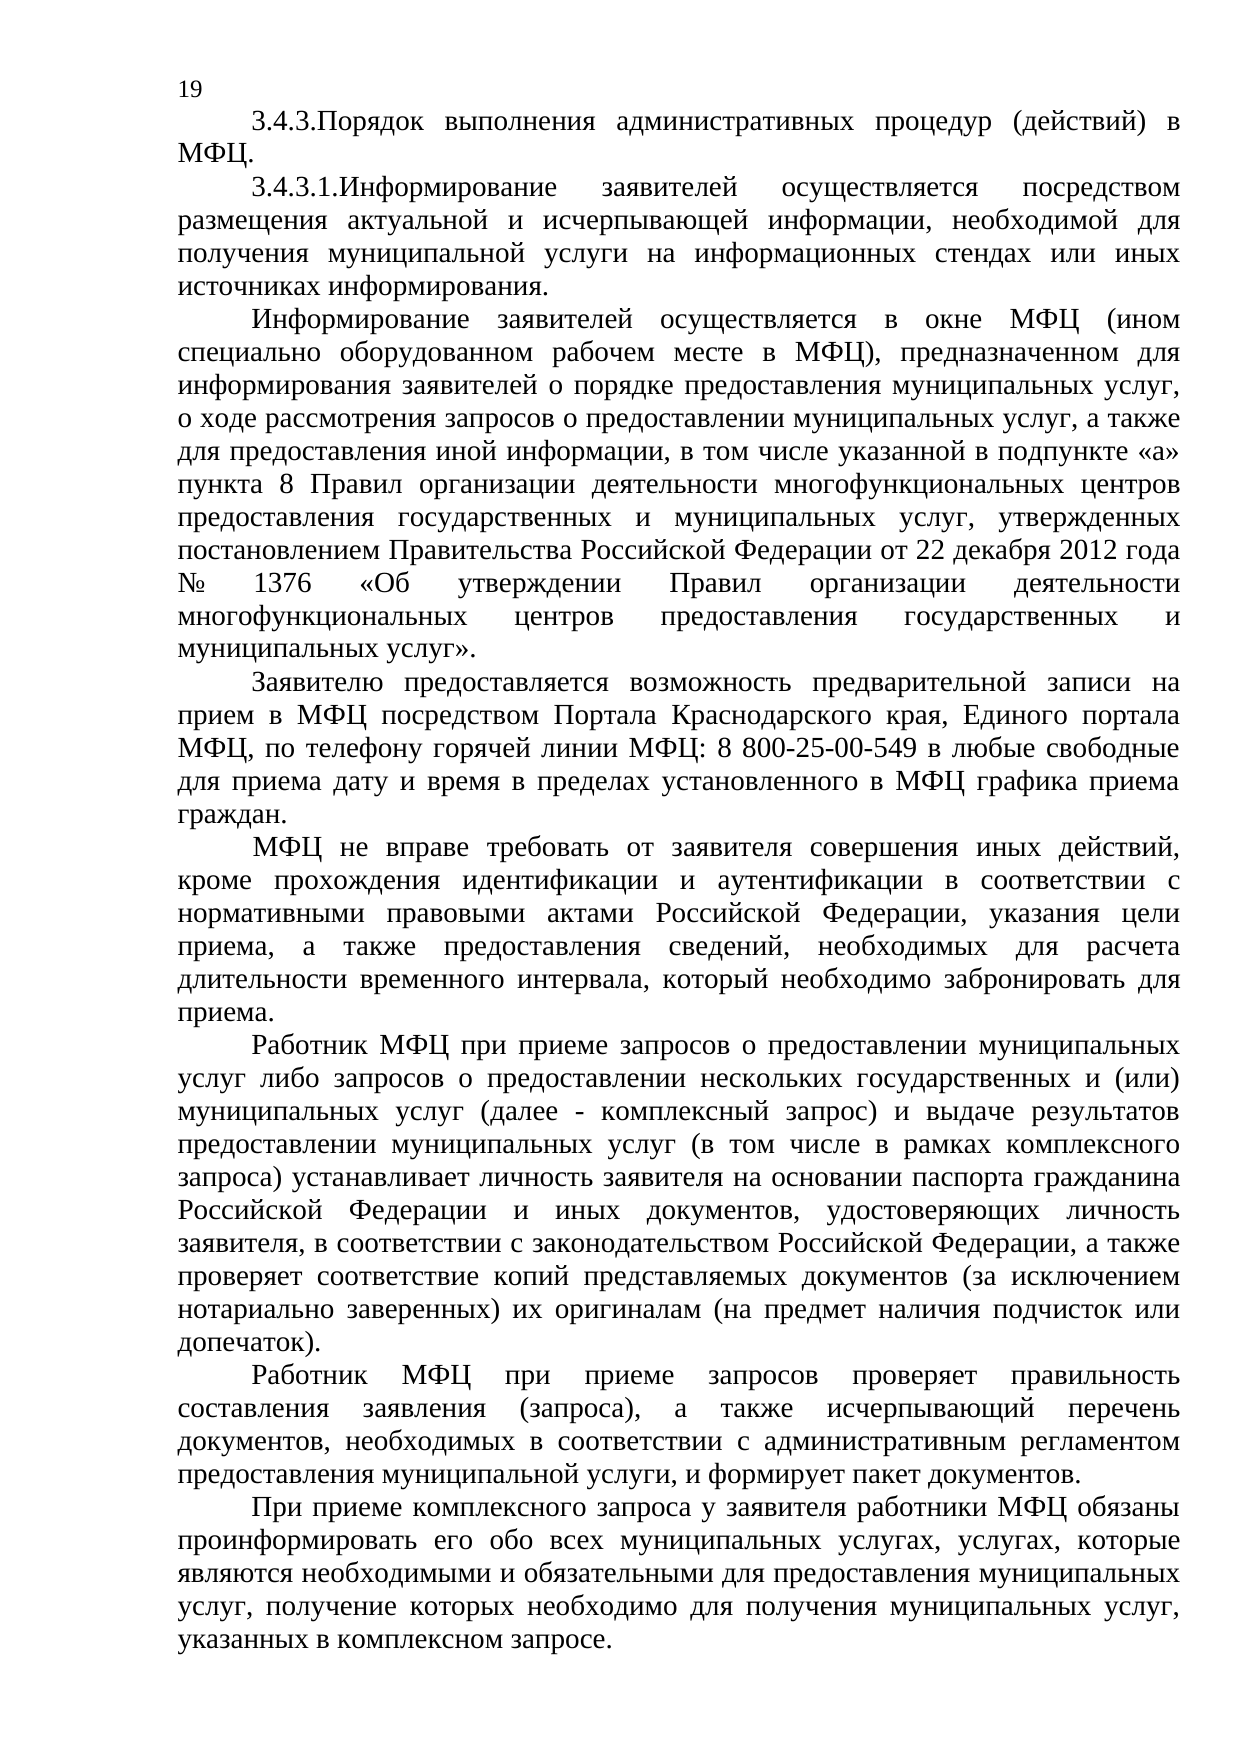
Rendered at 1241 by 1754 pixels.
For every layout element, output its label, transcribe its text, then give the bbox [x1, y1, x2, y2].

text При приеме комплексного запроса у заявителя работники МФЦ обязаны проинформировать его обо всех муниципальных услугах, услугах, которые являются необходимыми и обязательными для предоставления муниципальных услуг, получение которых необходимо для получения муниципальных услуг, указанных в комплексном запросе. [177, 1489, 1181, 1655]
text Работник МФЦ при приеме запросов о предоставлении муниципальных услуг либо запросов о предоставлении нескольких государственных и (или) муниципальных услуг (далее - комплексный запрос) и выдаче результатов предоставлении муниципальных услуг (в том числе в рамках комплексного запроса) устанавливает личность заявителя на основании паспорта гражданина Российской Федерации и иных документов, удостоверяющих личность заявителя, в соответствии с законодательством Российской Федерации, а также проверяет соответствие копий представляемых документов (за исключением нотариально заверенных) их оригиналам (на предмет наличия подчисток или допечаток). [177, 1027, 1181, 1357]
text 3.4.3.Порядок выполнения административных процедур (действий) в МФЦ. [177, 103, 1181, 169]
text МФЦ не вправе требовать от заявителя совершения иных действий, кроме прохождения идентификации и аутентификации в соответствии с нормативными правовыми актами Российской Федерации, указания цели приема, а также предоставления сведений, необходимых для расчета длительности временного интервала, который необходимо забронировать для приема. [177, 829, 1181, 1027]
text Работник МФЦ при приеме запросов проверяет правильность составления заявления (запроса), а также исчерпывающий перечень документов, необходимых в соответствии с административным регламентом предоставления муниципальной услуги, и формирует пакет документов. [177, 1357, 1181, 1489]
text Информирование заявителей осуществляется в окне МФЦ (ином специально оборудованном рабочем месте в МФЦ), предназначенном для информирования заявителей о порядке предоставления муниципальных услуг, о ходе рассмотрения запросов о предоставлении муниципальных услуг, а также для предоставления иной информации, в том числе указанной в подпункте «а» пункта 8 Правил организации деятельности многофункциональных центров предоставления государственных и муниципальных услуг, утвержденных постановлением Правительства Российской Федерации от 22 декабря 2012 года № 1376 «Об утверждении Правил организации деятельности многофункциональных центров предоставления государственных и муниципальных услуг». [177, 301, 1181, 664]
text 3.4.3.1.Информирование заявителей осуществляется посредством размещения актуальной и исчерпывающей информации, необходимой для получения муниципальной услуги на информационных стендах или иных источниках информирования. [177, 169, 1181, 301]
text Заявителю предоставляется возможность предварительной записи на прием в МФЦ посредством Портала Краснодарского края, Единого портала МФЦ, по телефону горячей линии МФЦ: 8 800-25-00-549 в любые свободные для приема дату и время в пределах установленного в МФЦ графика приема граждан. [177, 664, 1181, 829]
